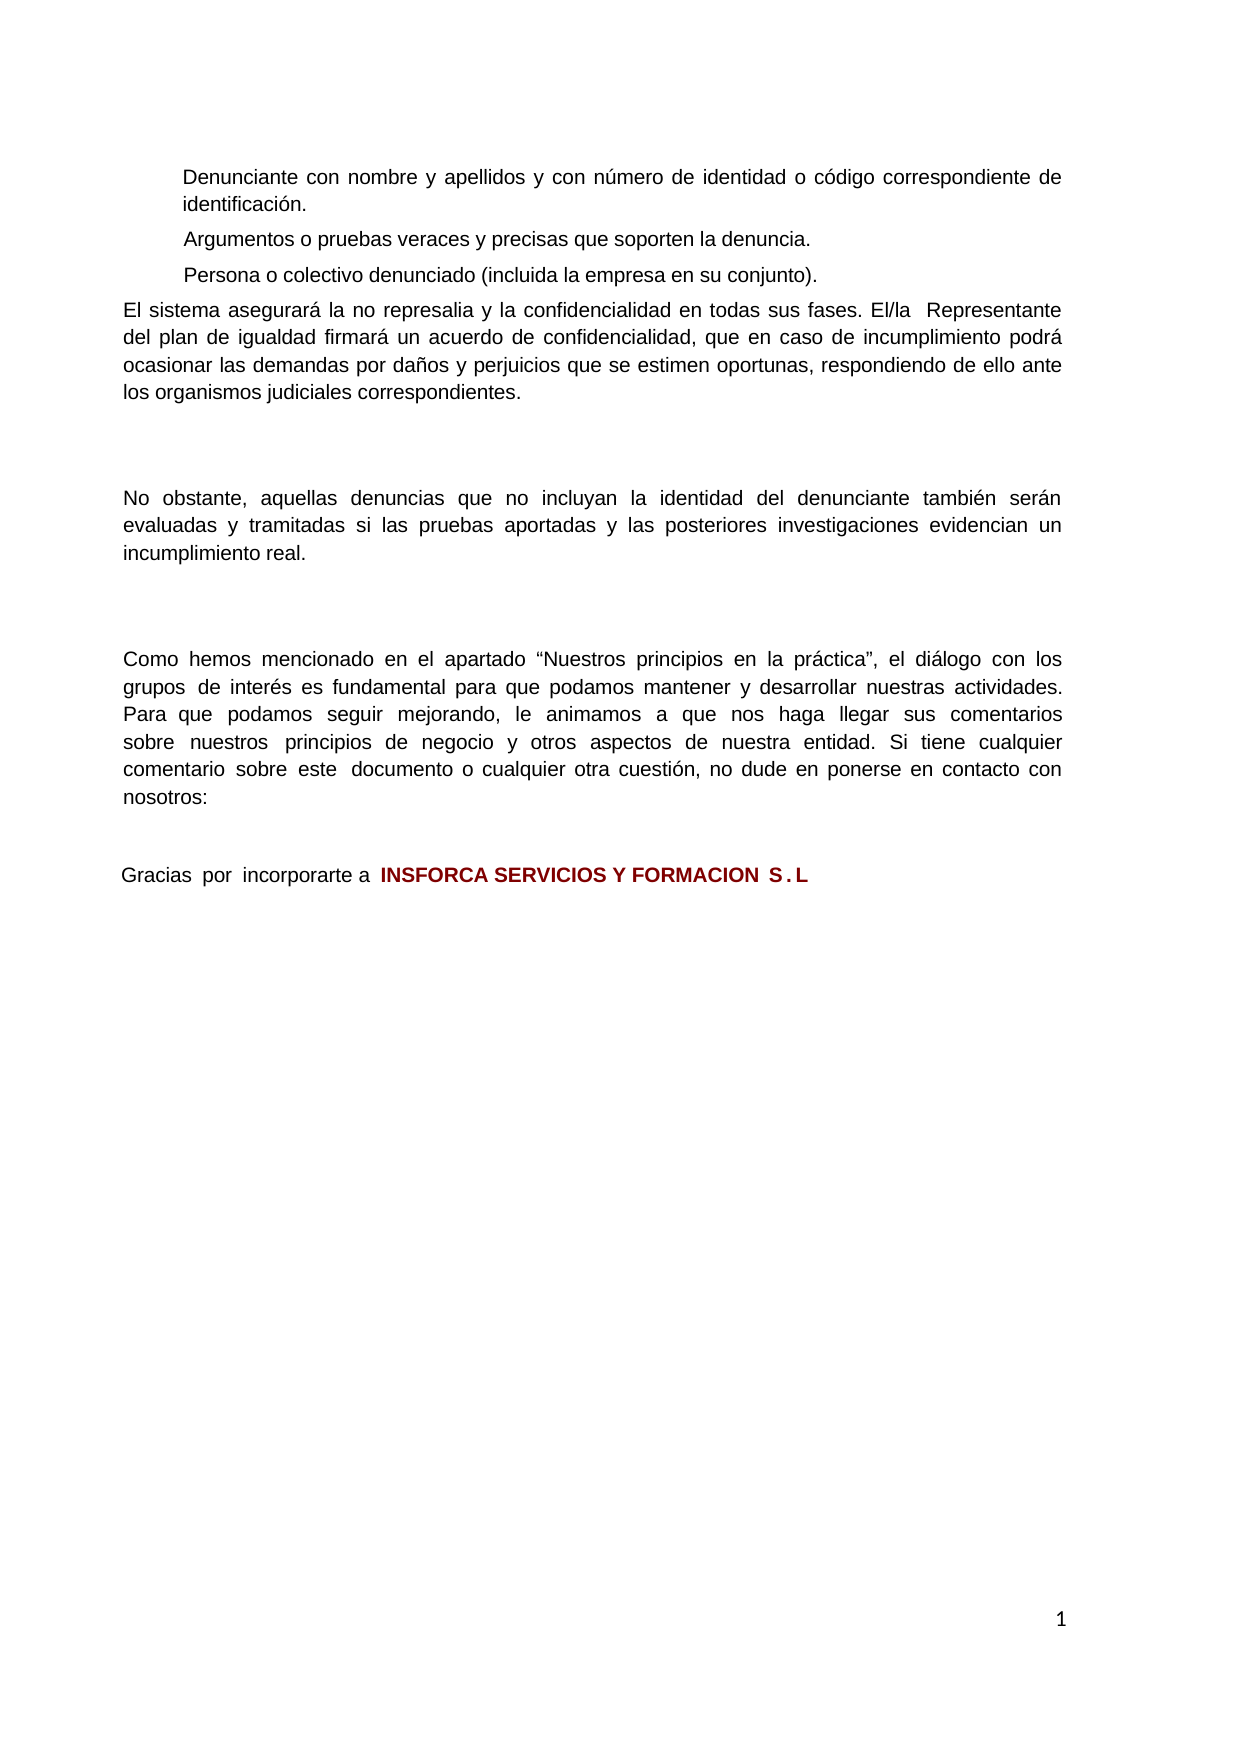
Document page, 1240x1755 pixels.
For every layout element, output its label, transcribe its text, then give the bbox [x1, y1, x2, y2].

text Argumentos o pruebas veraces y precisas que soporten la denuncia. [123, 227, 1062, 251]
text COMENTARIOS [123, 592, 1072, 615]
text Persona o colectivo denunciado (incluida la empresa en su conjunto). [123, 262, 1062, 286]
text Gracias por incorporarte a INSFORCA SERVICIOS Y FORMACION S.L [121, 863, 979, 887]
text No obstante, aquellas denuncias que no incluyan la identidad del denunciante también serán evaluadas y tramitadas si las pruebas aportadas y las posteriores investigaciones evidencian un incumplimiento real. [123, 486, 1062, 565]
text Como hemos mencionado en el apartado “Nuestros principios en la práctica”, el diálogo con los grupos de interés es fundamental para que podamos mantener y desarrollar nuestras actividades. Para que podamos seguir mejorando, le animamos a que nos haga llegar sus comentarios sobre nuestros principios de negocio y otros aspectos de nuestra entidad. Si tiene cualquier comentario sobre este documento o cualquier otra cuestión, no dude en ponerse en contacto con nosotros: [123, 647, 1063, 809]
text Denunciante con nombre y apellidos y con número de identidad o código correspondiente de identificación. [182, 164, 1062, 216]
text El sistema asegurará la no represalia y la confidencialidad en todas sus fases. El/la Representante del plan de igualdad firmará un acuerdo de confidencialidad, que en caso de incumplimiento podrá ocasionar las demandas por daños y perjuicios que se estimen oportunas, respondiendo de ello ante los organismos judiciales correspondientes. [123, 298, 1062, 404]
